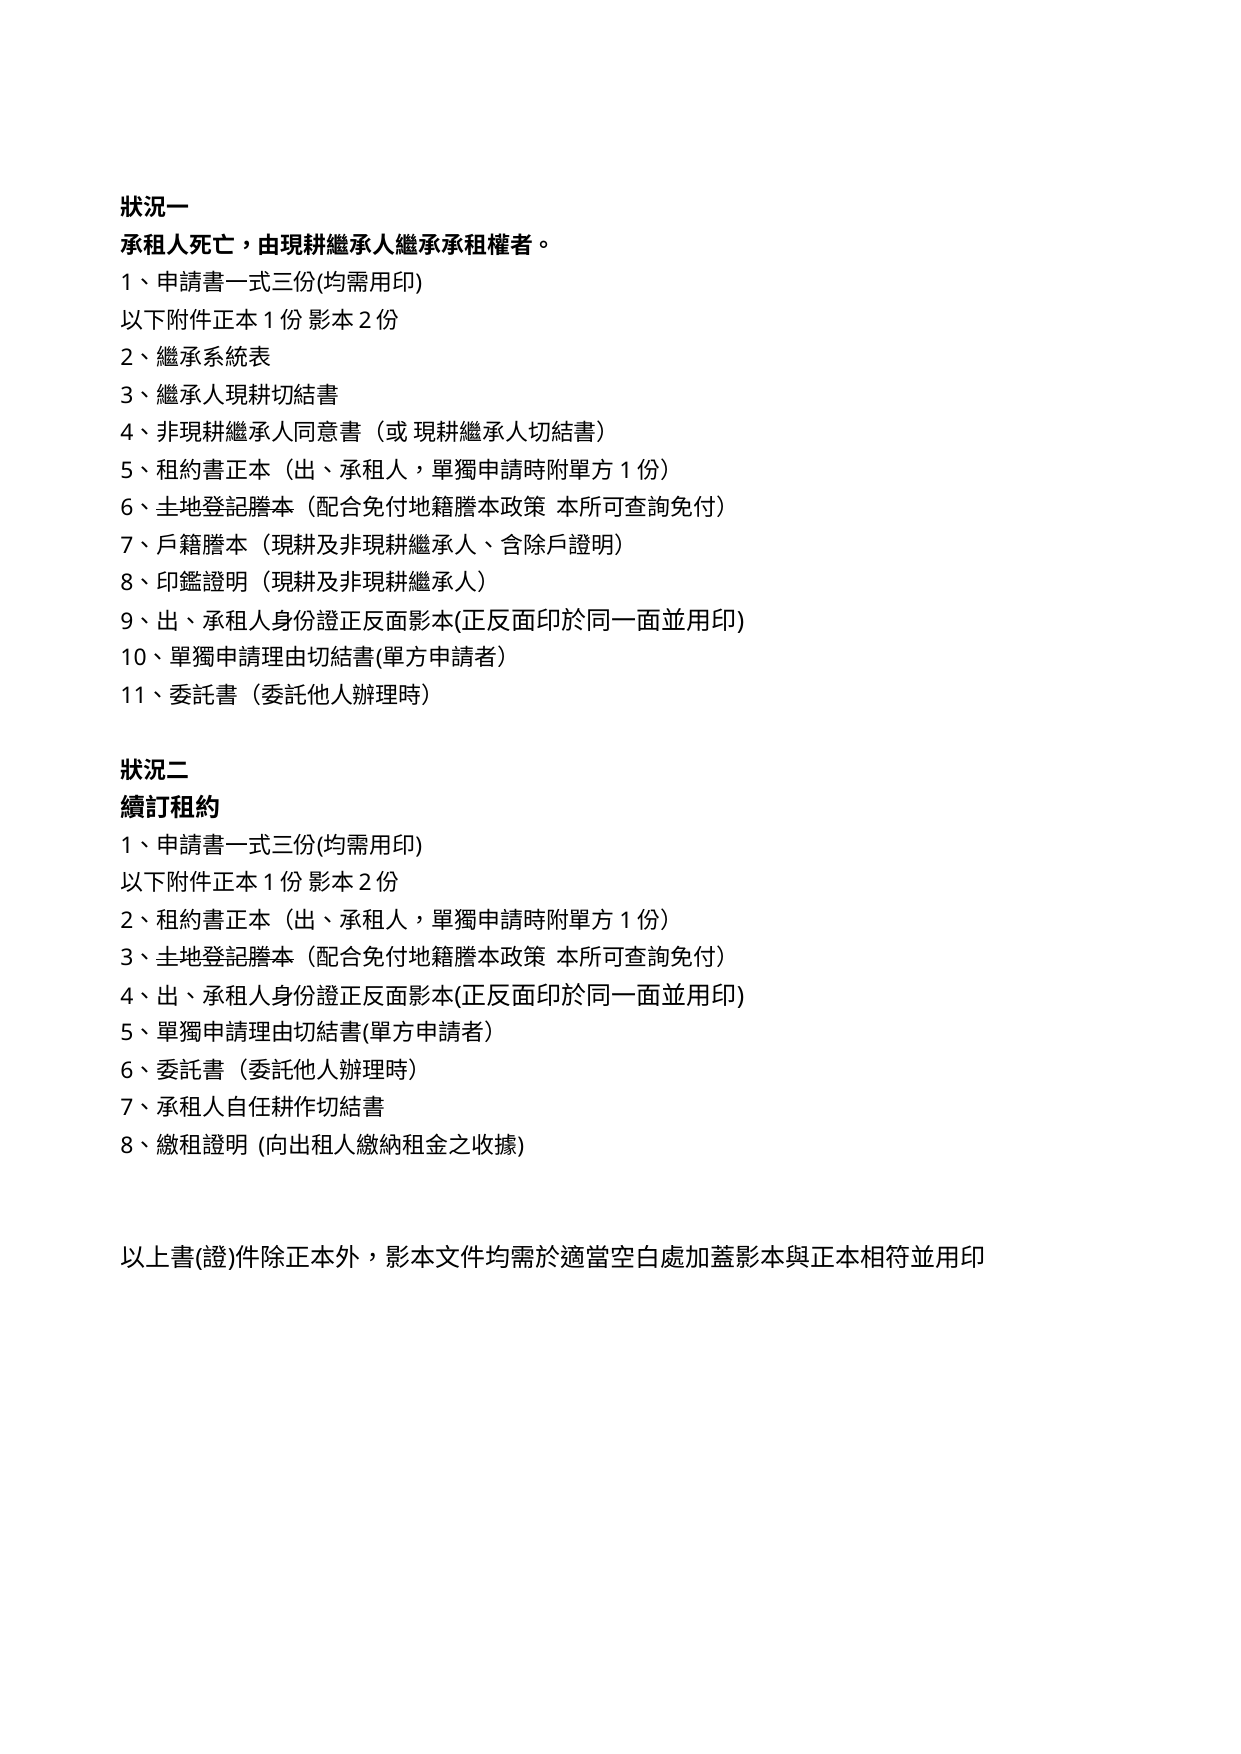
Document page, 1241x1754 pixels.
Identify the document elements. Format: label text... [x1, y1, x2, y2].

text 7、戶籍謄本（現耕及非現耕繼承人、含除戶證明） [120, 525, 1120, 562]
text 承租人死亡，由現耕繼承人繼承承租權者。 [120, 225, 1120, 262]
text 以下附件正本1份 影本2份 [120, 862, 1120, 900]
text 狀況二 [120, 750, 1120, 787]
text 續訂租約 [120, 787, 1120, 825]
text 8、繳租證明 (向出租人繳納租金之收據) [120, 1125, 1120, 1162]
text 3、繼承人現耕切結書 [120, 375, 1120, 412]
text 7、承租人自任耕作切結書 [120, 1087, 1120, 1125]
text 8、印鑑證明（現耕及非現耕繼承人） [120, 562, 1120, 600]
text 4、出、承租人身份證正反面影本(正反面印於同一面並用印) [120, 975, 1120, 1012]
text 5、租約書正本（出、承租人，單獨申請時附單方1份） [120, 450, 1120, 487]
text 以上書(證)件除正本外，影本文件均需於適當空白處加蓋影本與正本相符並用印 [120, 1237, 1120, 1275]
text 狀況一 [120, 187, 1120, 225]
text 4、非現耕繼承人同意書（或 現耕繼承人切結書） [120, 412, 1120, 450]
text 2、繼承系統表 [120, 337, 1120, 375]
text 11、委託書（委託他人辦理時） [120, 675, 1120, 712]
text 6、委託書（委託他人辦理時） [120, 1050, 1120, 1087]
text 5、單獨申請理由切結書(單方申請者） [120, 1012, 1120, 1050]
text 1、申請書一式三份(均需用印) [120, 262, 1120, 300]
text 1、申請書一式三份(均需用印) [120, 825, 1120, 862]
text 10、單獨申請理由切結書(單方申請者） [120, 637, 1120, 675]
text 6、土地登記謄本（配合免付地籍謄本政策 本所可查詢免付） [120, 487, 1120, 525]
text 9、出、承租人身份證正反面影本(正反面印於同一面並用印) [120, 600, 1120, 637]
text 2、租約書正本（出、承租人，單獨申請時附單方1份） [120, 900, 1120, 937]
text 3、土地登記謄本（配合免付地籍謄本政策 本所可查詢免付） [120, 937, 1120, 975]
text 以下附件正本1份 影本2份 [120, 300, 1120, 337]
